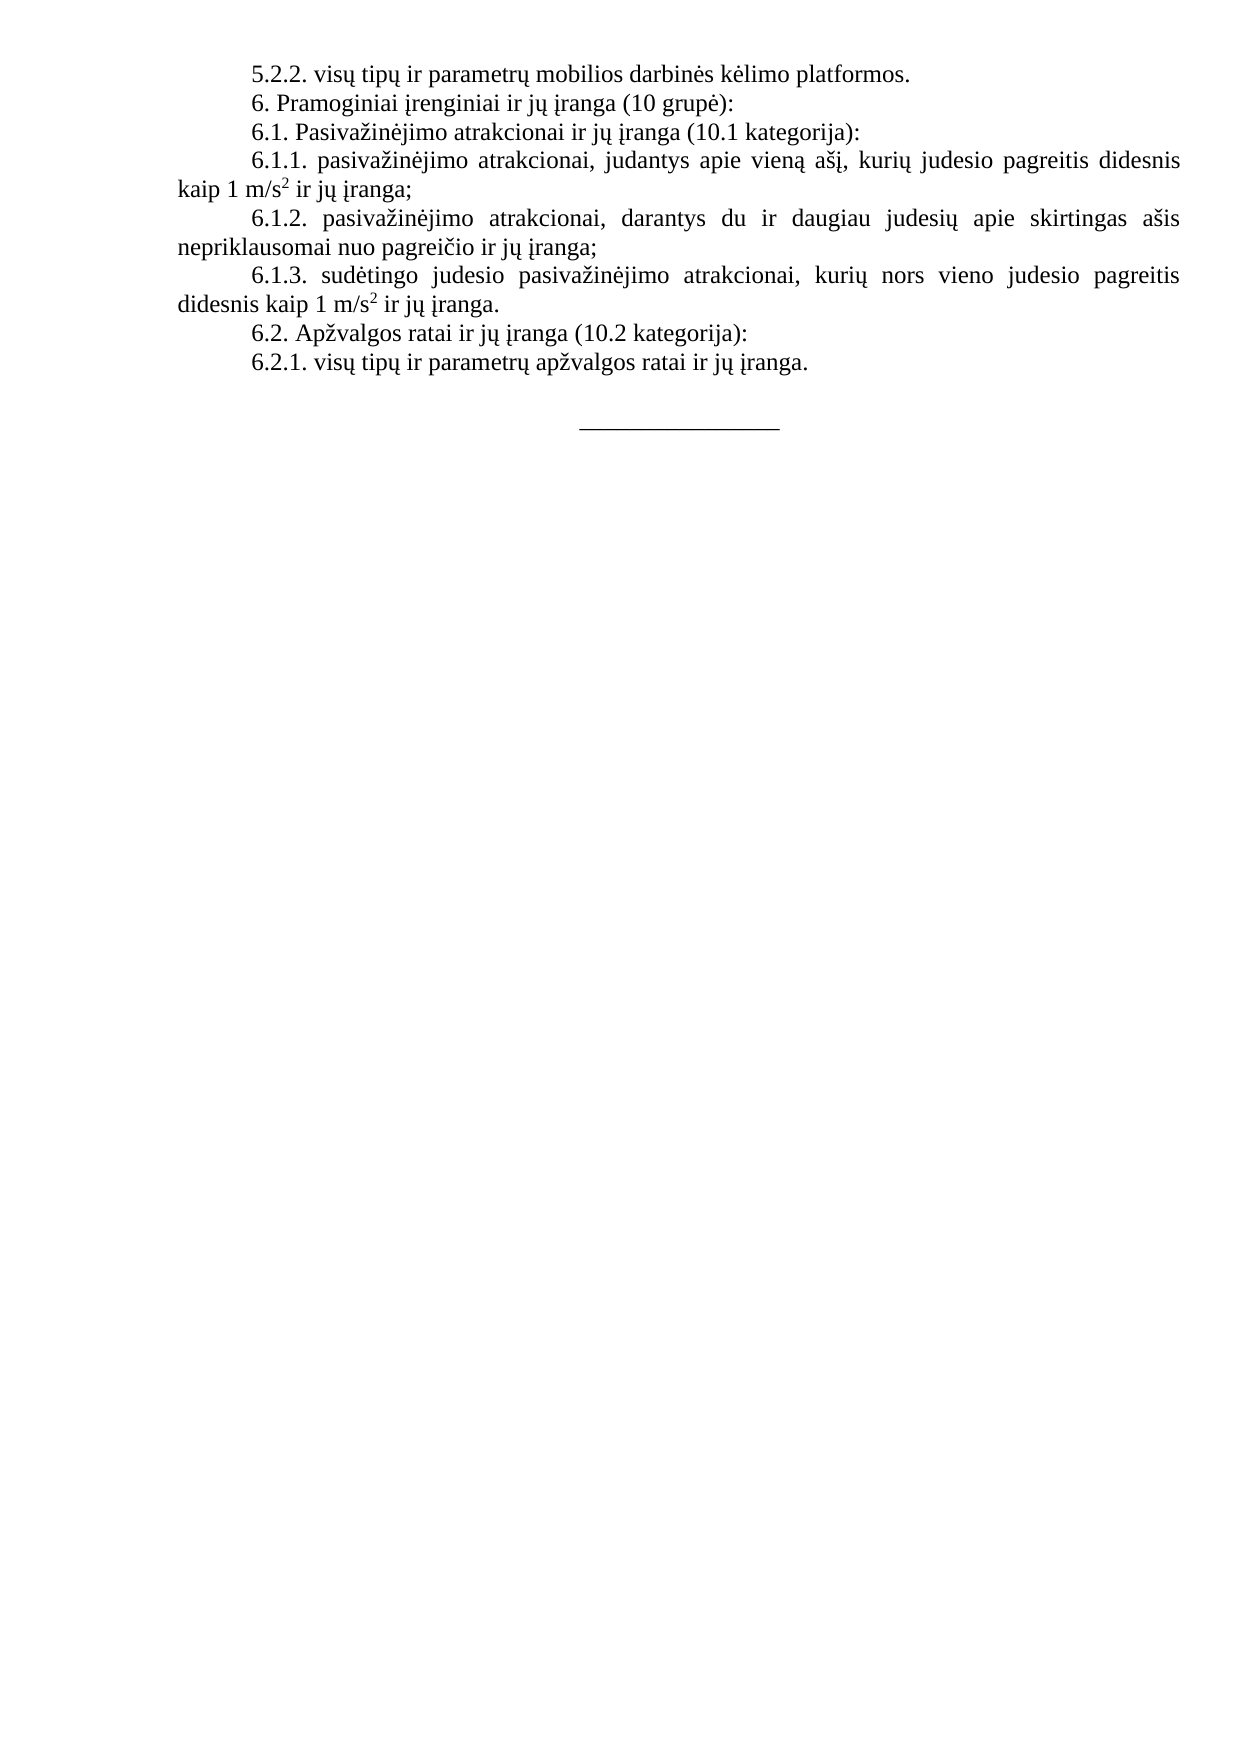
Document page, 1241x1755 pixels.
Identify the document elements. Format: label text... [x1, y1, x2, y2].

text 6.1.1. pasivažinėjimo atrakcionai, judantys apie vieną ašį, kurių judesio pagreitis didesnis kaip 1 m/s2 ir jų įranga; [177, 145, 1181, 203]
text 6.1.2. pasivažinėjimo atrakcionai, darantys du ir daugiau judesių apie skirtingas ašis nepriklausomai nuo pagreičio ir jų įranga; [177, 203, 1181, 260]
text 6.2.1. visų tipų ir parametrų apžvalgos ratai ir jų įranga. [177, 347, 1181, 375]
text ________________ [177, 404, 1181, 433]
text 5.2.2. visų tipų ir parametrų mobilios darbinės kėlimo platformos. [177, 59, 1181, 88]
text 6.2. Apžvalgos ratai ir jų įranga (10.2 kategorija): [177, 318, 1181, 347]
text 6.1. Pasivažinėjimo atrakcionai ir jų įranga (10.1 kategorija): [177, 117, 1181, 145]
text 6.1.3. sudėtingo judesio pasivažinėjimo atrakcionai, kurių nors vieno judesio pagreitis didesnis kaip 1 m/s2 ir jų įranga. [177, 260, 1181, 318]
text 6. Pramoginiai įrenginiai ir jų įranga (10 grupė): [177, 88, 1181, 117]
